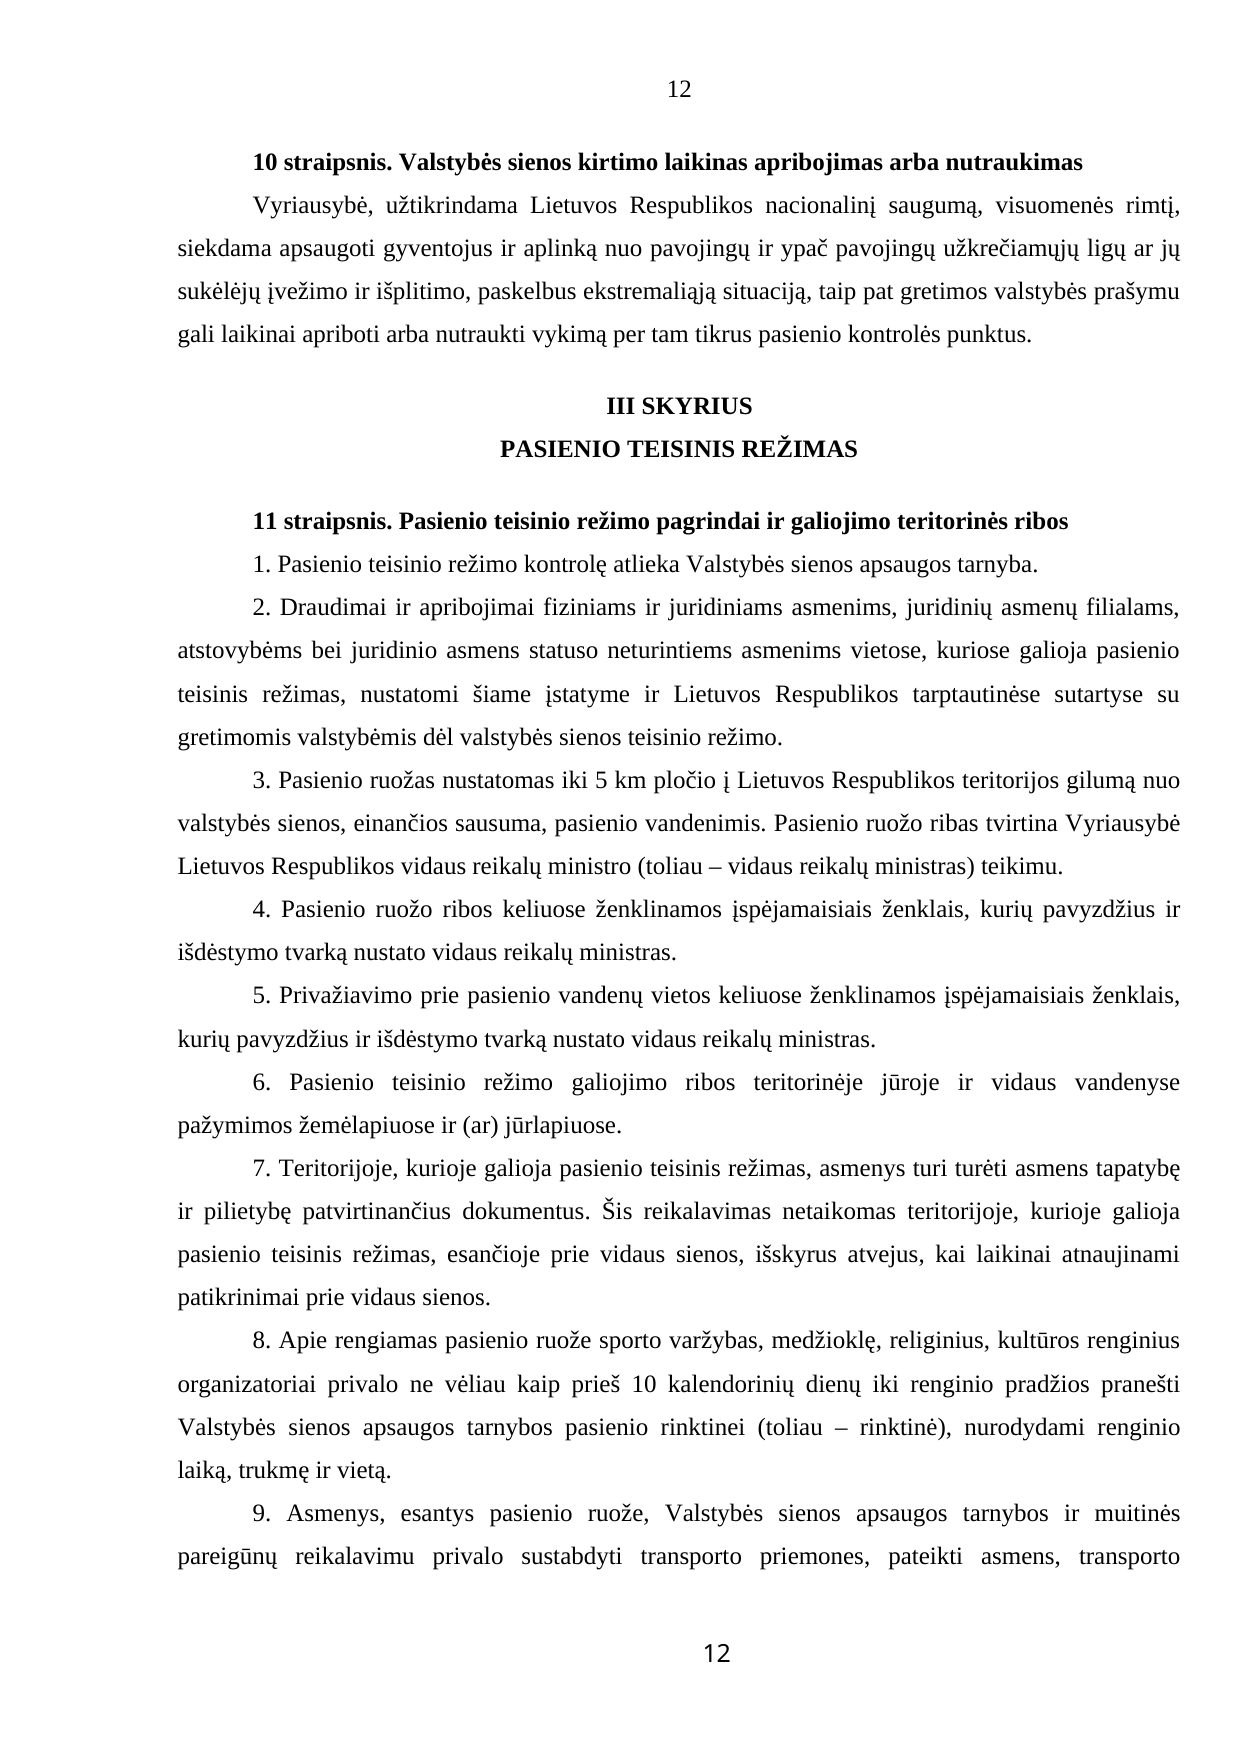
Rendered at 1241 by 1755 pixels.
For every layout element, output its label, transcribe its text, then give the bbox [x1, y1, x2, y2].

text III SKYRIUS [177, 391, 1181, 420]
text PASIENIO TEISINIS REŽIMAS [177, 434, 1181, 463]
text 6. Pasienio teisinio režimo galiojimo ribos teritorinėje jūroje ir vidaus vandenyse pažymimos žemėlapiuose ir (ar) jūrlapiuose. [177, 1067, 1181, 1139]
text 7. Teritorijoje, kurioje galioja pasienio teisinis režimas, asmenys turi turėti asmens tapatybę ir pilietybę patvirtinančius dokumentus. Šis reikalavimas netaikomas teritorijoje, kurioje galioja pasienio teisinis režimas, esančioje prie vidaus sienos, išskyrus atvejus, kai laikinai atnaujinami patikrinimai prie vidaus sienos. [177, 1153, 1181, 1311]
text 10 straipsnis. Valstybės sienos kirtimo laikinas apribojimas arba nutraukimas [177, 147, 1181, 176]
text 5. Privažiavimo prie pasienio vandenų vietos keliuose ženklinamos įspėjamaisiais ženklais, kurių pavyzdžius ir išdėstymo tvarką nustato vidaus reikalų ministras. [177, 981, 1181, 1052]
text 1. Pasienio teisinio režimo kontrolę atlieka Valstybės sienos apsaugos tarnyba. [177, 549, 1181, 578]
text 2. Draudimai ir apribojimai fiziniams ir juridiniams asmenims, juridinių asmenų filialams, atstovybėms bei juridinio asmens statuso neturintiems asmenims vietose, kuriose galioja pasienio teisinis režimas, nustatomi šiame įstatyme ir Lietuvos Respublikos tarptautinėse sutartyse su gretimomis valstybėmis dėl valstybės sienos teisinio režimo. [177, 592, 1181, 751]
text 4. Pasienio ruožo ribos keliuose ženklinamos įspėjamaisiais ženklais, kurių pavyzdžius ir išdėstymo tvarką nustato vidaus reikalų ministras. [177, 894, 1181, 966]
text 11 straipsnis. Pasienio teisinio režimo pagrindai ir galiojimo teritorinės ribos [177, 506, 1181, 535]
text 8. Apie rengiamas pasienio ruože sporto varžybas, medžioklę, religinius, kultūros renginius organizatoriai privalo ne vėliau kaip prieš 10 kalendorinių dienų iki renginio pradžios pranešti Valstybės sienos apsaugos tarnybos pasienio rinktinei (toliau – rinktinė), nurodydami renginio laiką, trukmę ir vietą. [177, 1326, 1181, 1484]
text 9. Asmenys, esantys pasienio ruože, Valstybės sienos apsaugos tarnybos ir muitinės pareigūnų reikalavimu privalo sustabdyti transporto priemones, pateikti asmens, transporto [177, 1498, 1181, 1570]
text Vyriausybė, užtikrindama Lietuvos Respublikos nacionalinį saugumą, visuomenės rimtį, siekdama apsaugoti gyventojus ir aplinką nuo pavojingų ir ypač pavojingų užkrečiamųjų ligų ar jų sukėlėjų įvežimo ir išplitimo, paskelbus ekstremaliąją situaciją, taip pat gretimos valstybės prašymu gali laikinai apriboti arba nutraukti vykimą per tam tikrus pasienio kontrolės punktus. [177, 190, 1181, 348]
text 3. Pasienio ruožas nustatomas iki 5 km pločio į Lietuvos Respublikos teritorijos gilumą nuo valstybės sienos, einančios sausuma, pasienio vandenimis. Pasienio ruožo ribas tvirtina Vyriausybė Lietuvos Respublikos vidaus reikalų ministro (toliau – vidaus reikalų ministras) teikimu. [177, 765, 1181, 880]
